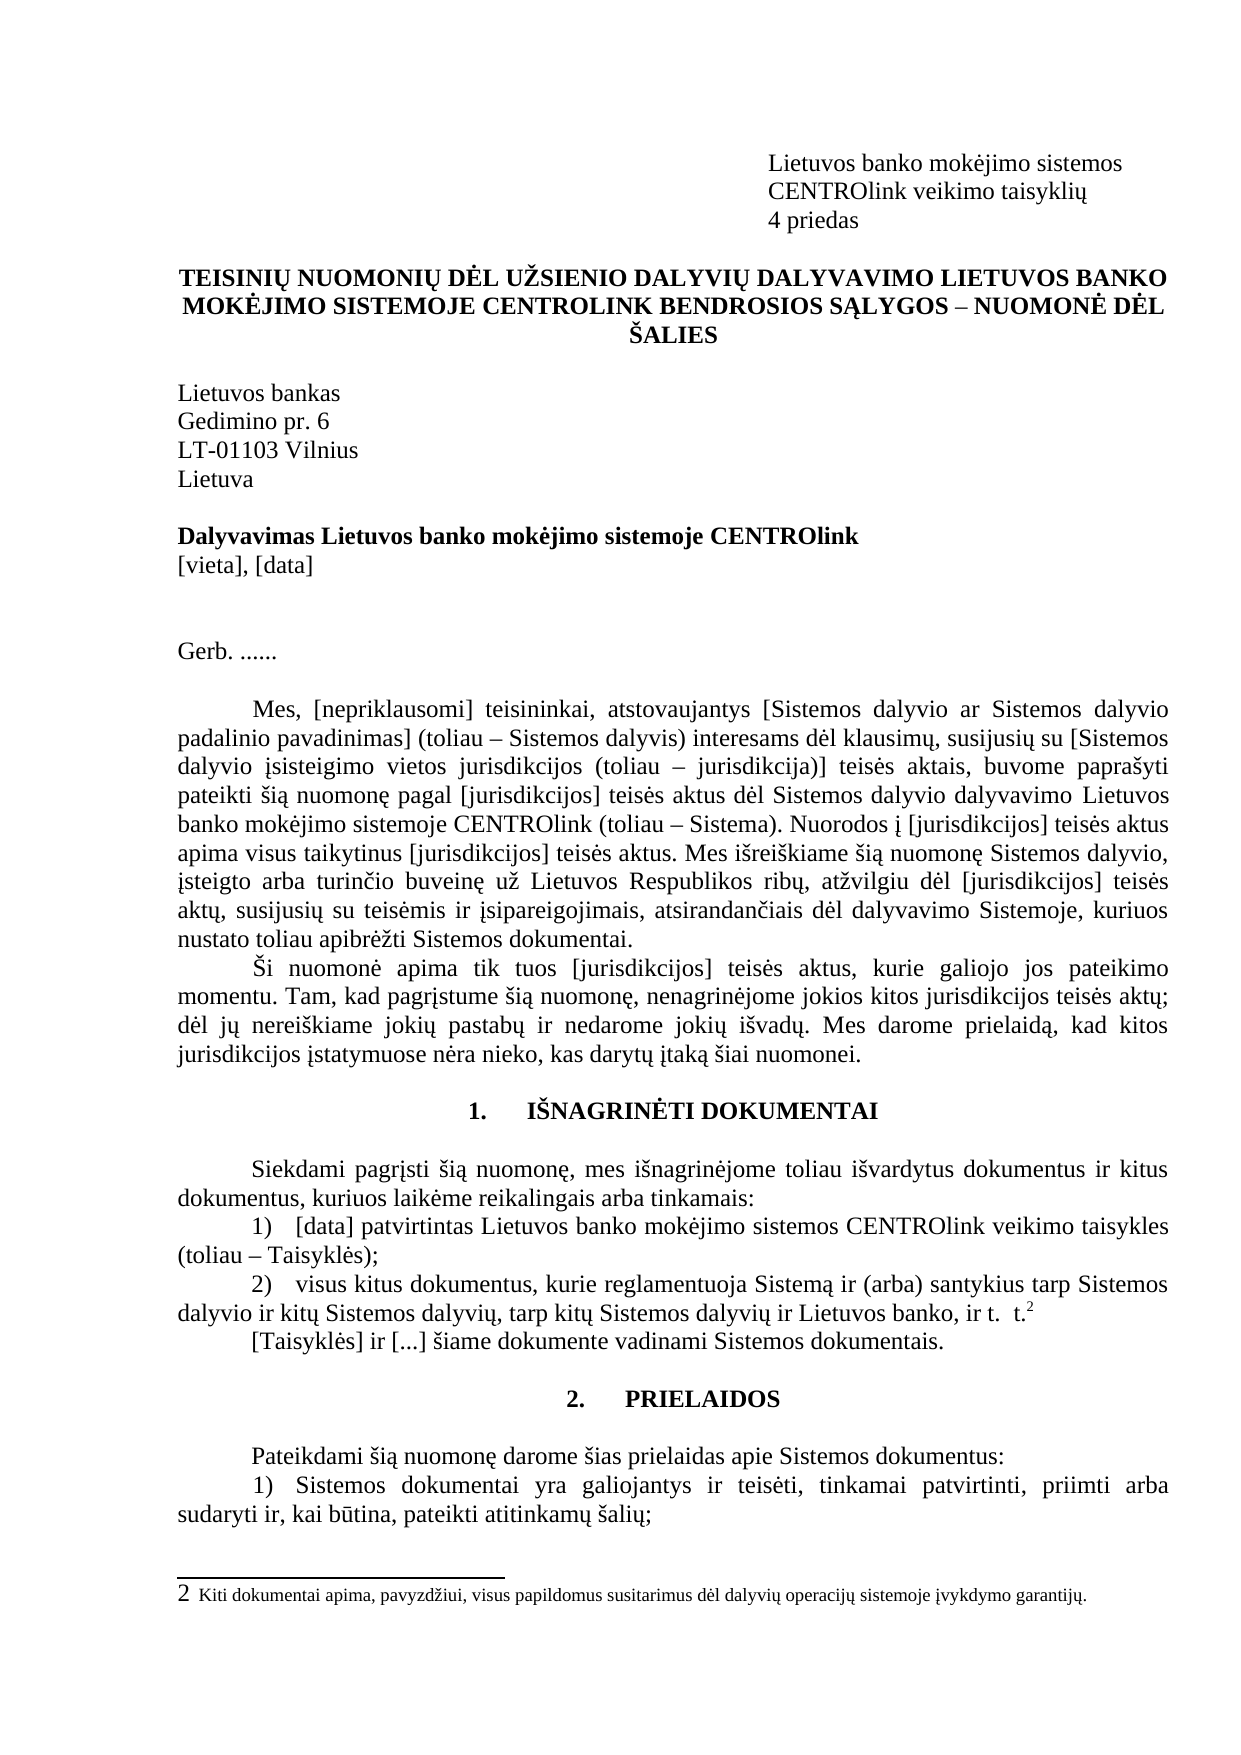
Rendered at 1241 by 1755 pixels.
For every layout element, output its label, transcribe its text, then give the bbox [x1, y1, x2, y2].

text 1) [data] patvirtintas Lietuvos banko mokėjimo sistemos CENTROlink veikimo taisykles (toliau – Taisyklės); [177, 1211, 1169, 1269]
text Gerb. ...... [177, 636, 1169, 665]
text Lietuva [177, 464, 1169, 493]
text [vieta], [data] [177, 550, 1169, 579]
text Ši nuomonė apima tik tuos [jurisdikcijos] teisės aktus, kurie galiojo jos pateikimo momentu. Tam, kad pagrįstume šią nuomonę, nenagrinėjome jokios kitos jurisdikcijos teisės aktų; dėl jų nereiškiame jokių pastabų ir nedarome jokių išvadų. Mes darome prielaidą, kad kitos jurisdikcijos įstatymuose nėra nieko, kas darytų įtaką šiai nuomonei. [177, 953, 1169, 1068]
text Gedimino pr. 6 [177, 406, 1169, 435]
text Pateikdami šią nuomonę darome šias prielaidas apie Sistemos dokumentus: [177, 1441, 1169, 1470]
text 2. PRIELAIDOS [177, 1384, 1169, 1413]
text 4 priedas [768, 205, 1169, 234]
text TEISINIŲ NUOMONIŲ DĖL UŽSIENIO DALYVIŲ DALYVAVIMO LIETUVOS BANKO MOKĖJIMO SISTEMOJE CENTROLINK BENDROSIOS SĄLYGOS – NUOMONĖ DĖL ŠALIES [177, 263, 1169, 349]
text Mes, [nepriklausomi] teisininkai, atstovaujantys [Sistemos dalyvio ar Sistemos dalyvio padalinio pavadinimas] (toliau – Sistemos dalyvis) interesams dėl klausimų, susijusių su [Sistemos dalyvio įsisteigimo vietos jurisdikcijos (toliau – jurisdikcija)] teisės aktais, buvome paprašyti pateikti šią nuomonę pagal [jurisdikcijos] teisės aktus dėl Sistemos dalyvio dalyvavimo Lietuvos banko mokėjimo sistemoje CENTROlink (toliau – Sistema). Nuorodos į [jurisdikcijos] teisės aktus apima visus taikytinus [jurisdikcijos] teisės aktus. Mes išreiškiame šią nuomonę Sistemos dalyvio, įsteigto arba turinčio buveinę už Lietuvos Respublikos ribų, atžvilgiu dėl [jurisdikcijos] teisės aktų, susijusių su teisėmis ir įsipareigojimais, atsirandančiais dėl dalyvavimo Sistemoje, kuriuos nustato toliau apibrėžti Sistemos dokumentai. [177, 694, 1169, 953]
text Lietuvos bankas [177, 378, 1169, 406]
text CENTROlink veikimo taisyklių [768, 176, 1169, 205]
text Lietuvos banko mokėjimo sistemos [768, 148, 1169, 176]
text 1) Sistemos dokumentai yra galiojantys ir teisėti, tinkamai patvirtinti, priimti arba sudaryti ir, kai būtina, pateikti atitinkamų šalių; [177, 1470, 1169, 1528]
text Dalyvavimas Lietuvos banko mokėjimo sistemoje CENTROlink [177, 521, 1169, 550]
text 2) visus kitus dokumentus, kurie reglamentuoja Sistemą ir (arba) santykius tarp Sistemos dalyvio ir kitų Sistemos dalyvių, tarp kitų Sistemos dalyvių ir Lietuvos banko, ir t. t. [177, 1269, 1169, 1326]
text Siekdami pagrįsti šią nuomonę, mes išnagrinėjome toliau išvardytus dokumentus ir kitus dokumentus, kuriuos laikėme reikalingais arba tinkamais: [177, 1154, 1169, 1211]
text LT-01103 Vilnius [177, 435, 1169, 464]
text Kiti dokumentai apima, pavyzdžiui, visus papildomus susitarimus dėl dalyvių operacijų sistemoje įvykdymo garantijų. [177, 1578, 1169, 1607]
text 1. IŠNAGRINĖTI DOKUMENTAI [177, 1096, 1169, 1125]
text [Taisyklės] ir [...] šiame dokumente vadinami Sistemos dokumentais. [177, 1326, 1169, 1355]
